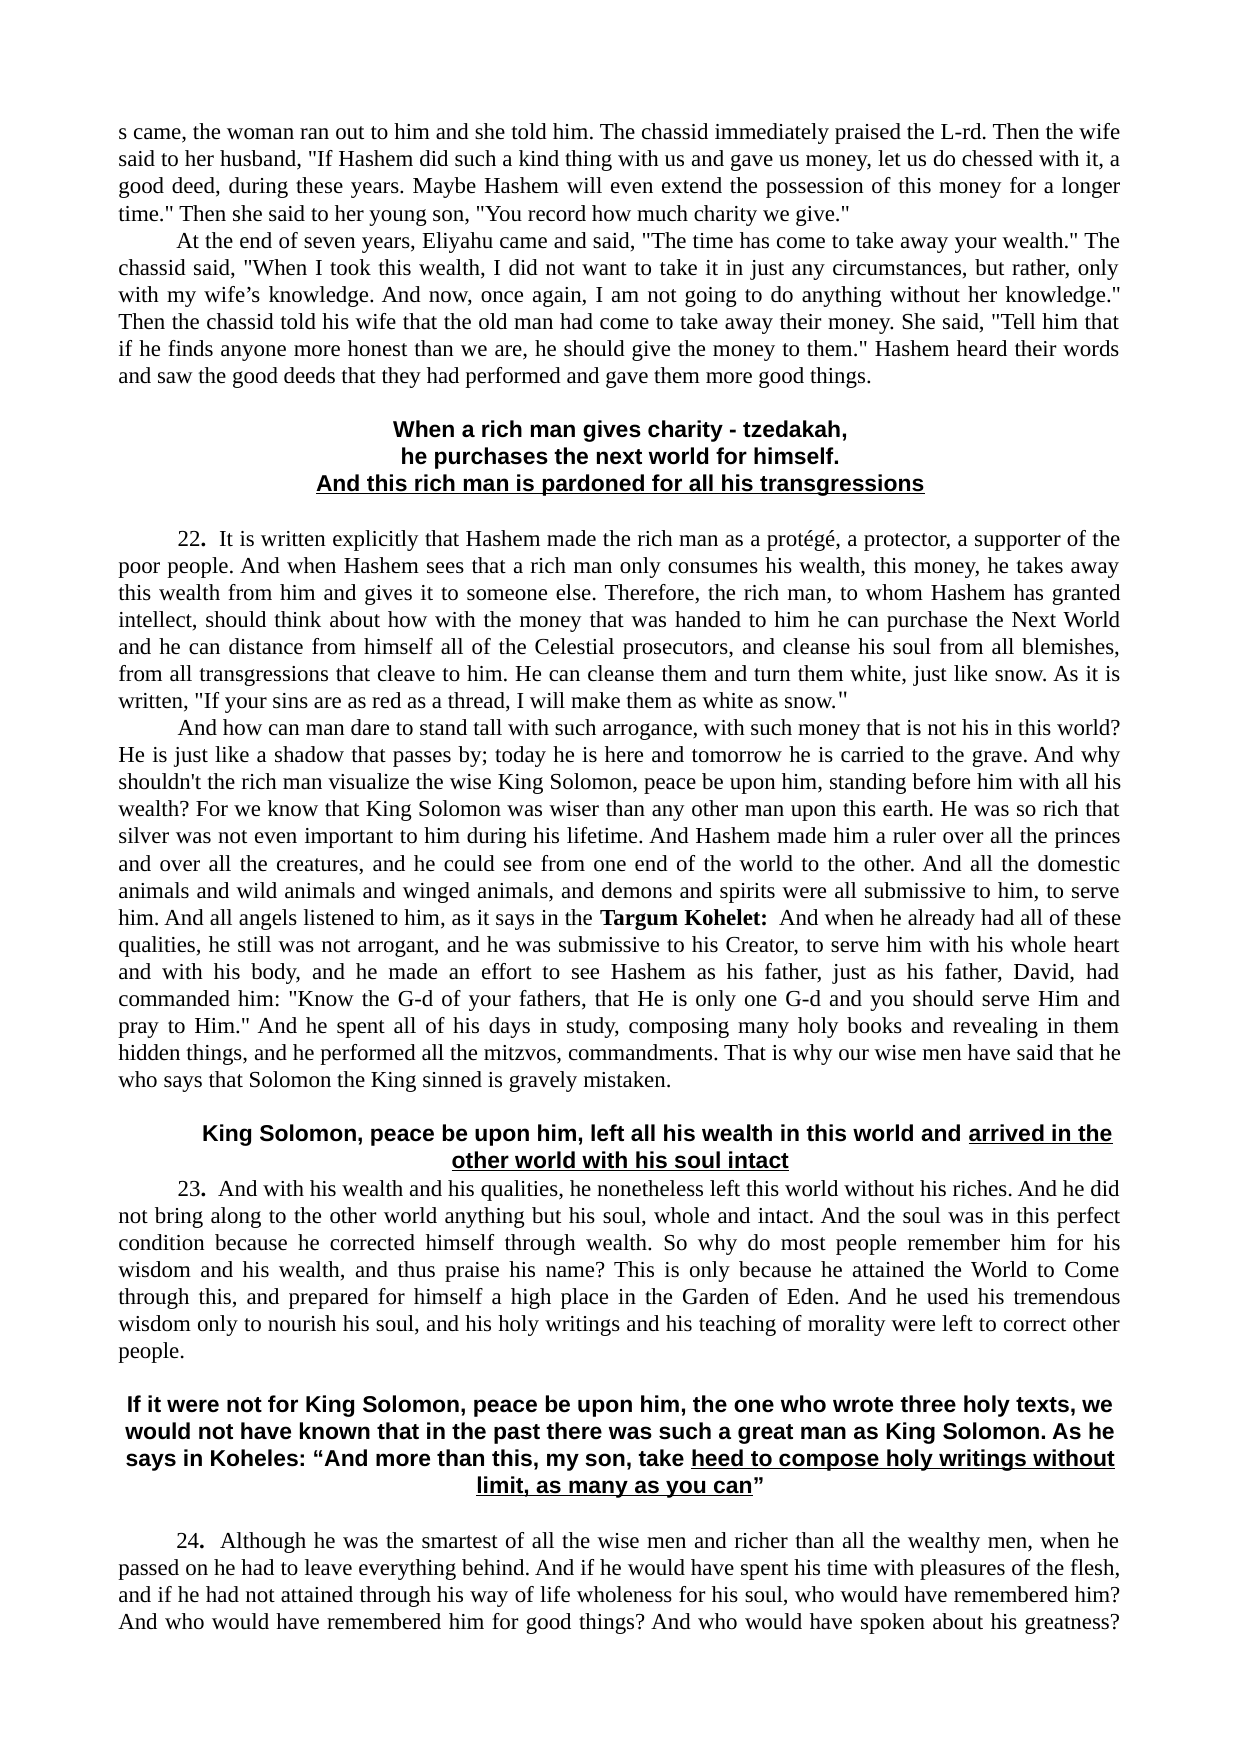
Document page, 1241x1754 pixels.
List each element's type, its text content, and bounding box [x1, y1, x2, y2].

text s came, the woman ran out to him and she told him. The chassid immediately praised the L-rd. Then the wife said to her husband, "If Hashem did such a kind thing with us and gave us money, let us do chessed with it, a good deed, during these years. Maybe Hashem will even extend the possession of this money for a longer time." Then she said to her young son, "You record how much charity we give." [118, 118, 1122, 226]
text 23. And with his wealth and his qualities, he nonetheless left this world without his riches. And he did not bring along to the other world anything but his soul, whole and intact. And the soul was in this perfect condition because he corrected himself through wealth. So why do most people remember him for his wisdom and his wealth, and thus praise his name? This is only because he attained the World to Come through this, and prepared for himself a high place in the Garden of Eden. And he used his tremendous wisdom only to nourish his soul, and his holy writings and his teaching of morality were left to correct other people. [118, 1174, 1122, 1364]
text 22. It is written explicitly that Hashem made the rich man as a protégé, a protector, a supporter of the poor people. And when Hashem sees that a rich man only consumes his wealth, this money, he takes away this wealth from him and gives it to someone else. Therefore, the rich man, to whom Hashem has granted intellect, should think about how with the money that was handed to him he can purchase the Next World and he can distance from himself all of the Celestial prosecutors, and cleanse his soul from all blemishes, from all transgressions that cleave to him. He can cleanse them and turn them white, just like snow. As it is written, "If your sins are as red as a thread, I will make them as white as snow." [118, 524, 1122, 714]
text If it were not for King Solomon, peace be upon him, the one who wrote three holy texts, we would not have known that in the past there was such a great man as King Solomon. As he says in Koheles: “And more than this, my son, take heed to compose holy writings without limit, as many as you can” [118, 1391, 1122, 1499]
text And how can man dare to stand tall with such arrogance, with such money that is not his in this world? He is just like a shadow that passes by; today he is here and tomorrow he is carried to the grave. And why shouldn't the rich man visualize the wise King Solomon, peace be upon him, standing before him with all his wealth? For we know that King Solomon was wiser than any other man upon this earth. He was so rich that silver was not even important to him during his lifetime. And Hashem made him a ruler over all the princes and over all the creatures, and he could see from one end of the world to the other. And all the domestic animals and wild animals and winged animals, and demons and spirits were all submissive to him, to serve him. And all angels listened to him, as it says in the Targum Kohelet: And when he already had all of these qualities, he still was not arrogant, and he was submissive to his Creator, to serve him with his whole heart and with his body, and he made an effort to see Hashem as his father, just as his father, David, had commanded him: "Know the G-d of your fathers, that He is only one G-d and you should serve Him and pray to Him." And he spent all of his days in study, composing many holy books and revealing in them hidden things, and he performed all the mitzvos, commandments. That is why our wise men have said that he who says that Solomon the King sinned is gravely mistaken. [118, 714, 1122, 1093]
text When a rich man gives charity - tzedakah, [118, 416, 1122, 443]
text And this rich man is pardoned for all his transgressions [118, 470, 1122, 497]
text he purchases the next world for himself. [118, 443, 1122, 470]
text 24. Although he was the smartest of all the wise men and richer than all the wealthy men, when he passed on he had to leave everything behind. And if he would have spent his time with pleasures of the flesh, and if he had not attained through his way of life wholeness for his soul, who would have remembered him? And who would have remembered him for good things? And who would have spoken about his greatness? [118, 1526, 1122, 1635]
text King Solomon, peace be upon him, left all his wealth in this world and arrived in the other world with his soul intact [118, 1120, 1122, 1174]
text At the end of seven years, Eliyahu came and said, "The time has come to take away your wealth." The chassid said, "When I took this wealth, I did not want to take it in just any circumstances, but rather, only with my wife’s knowledge. And now, once again, I am not going to do anything without her knowledge." Then the chassid told his wife that the old man had come to take away their money. She said, "Tell him that if he finds anyone more honest than we are, he should give the money to them." Hashem heard their words and saw the good deeds that they had performed and gave them more good things. [118, 226, 1122, 389]
